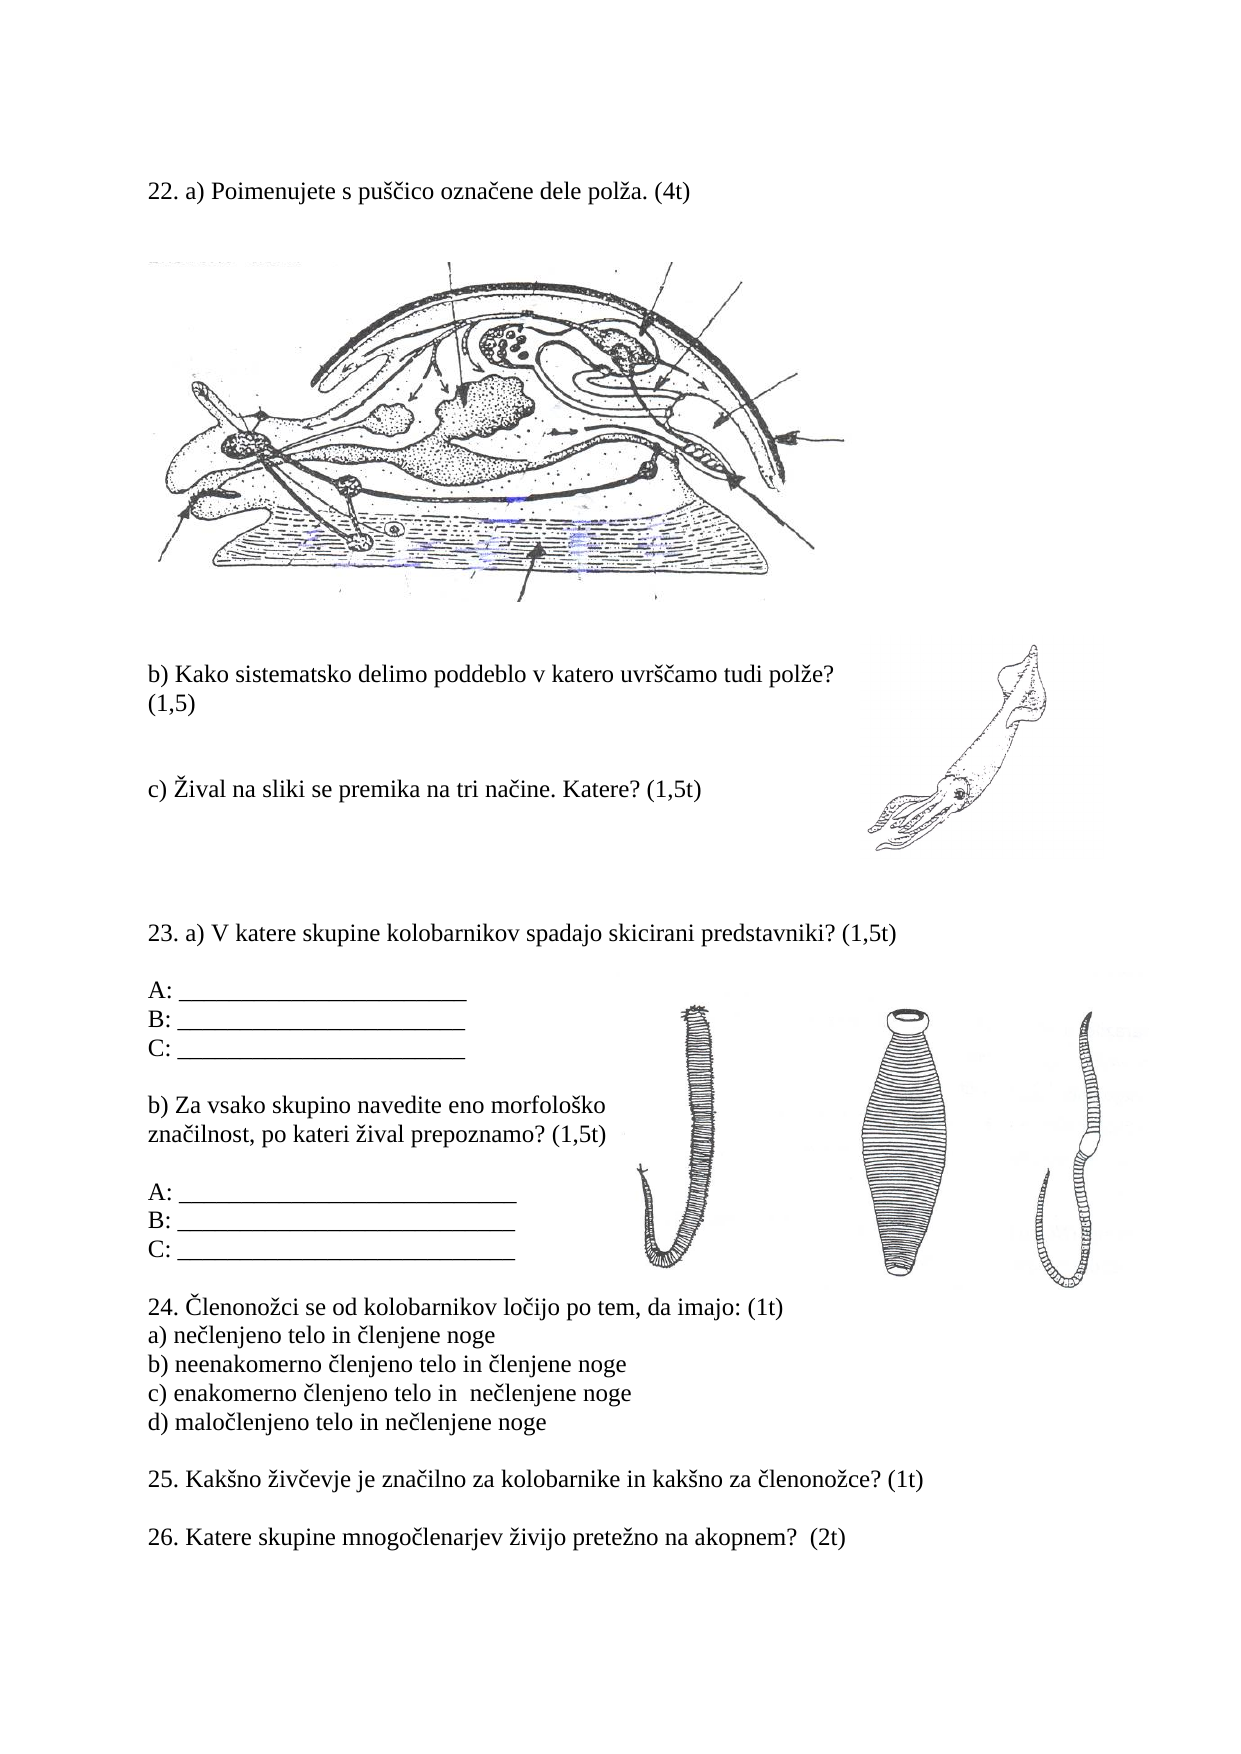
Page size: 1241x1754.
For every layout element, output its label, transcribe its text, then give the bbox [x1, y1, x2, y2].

picture [616, 1148, 992, 1177]
text 25. Kakšno živčevje je značilno za kolobarnike in kakšno za členonožce? (1t) [148, 1464, 1093, 1493]
picture [616, 1062, 992, 1090]
picture [616, 1263, 992, 1290]
text 26. Katere skupine mnogočlenarjev živijo pretežno na akopnem? (2t) [148, 1522, 1093, 1550]
text b) neenakomerno členjeno telo in členjene noge [148, 1349, 1093, 1378]
text B: ___________________________ [148, 1205, 1093, 1234]
text A: ___________________________ [148, 1177, 1093, 1205]
text C: ___________________________ [148, 1234, 1093, 1263]
text C: _______________________ [148, 1033, 1093, 1062]
text 22. a) Poimenujete s puščico označene dele polža. (4t) [148, 176, 1093, 205]
text b) Za vsako skupino navedite eno morfološko značilnost, po kateri žival prepoznamo? (1,5t) [148, 1090, 1093, 1148]
text 24. Členonožci se od kolobarnikov ločijo po tem, da imajo: (1t) [148, 1292, 1093, 1320]
text B: _______________________ [148, 1004, 1093, 1033]
text c) enakomerno členjeno telo in nečlenjene noge [148, 1378, 1093, 1407]
text d) maločlenjeno telo in nečlenjene noge [148, 1407, 1093, 1435]
text a) nečlenjeno telo in členjene noge [148, 1320, 1093, 1349]
picture [860, 635, 1104, 859]
text A: _______________________ [148, 975, 1093, 1004]
text b) Kako sistematsko delimo poddeblo v katero uvrščamo tudi polže? (1,5) [148, 659, 1093, 717]
picture [147, 262, 861, 602]
text c) Žival na sliki se premika na tri načine. Katere? (1,5t) [148, 774, 1093, 803]
text 23. a) V katere skupine kolobarnikov spadajo skicirani predstavniki? (1,5t) [148, 918, 1093, 947]
